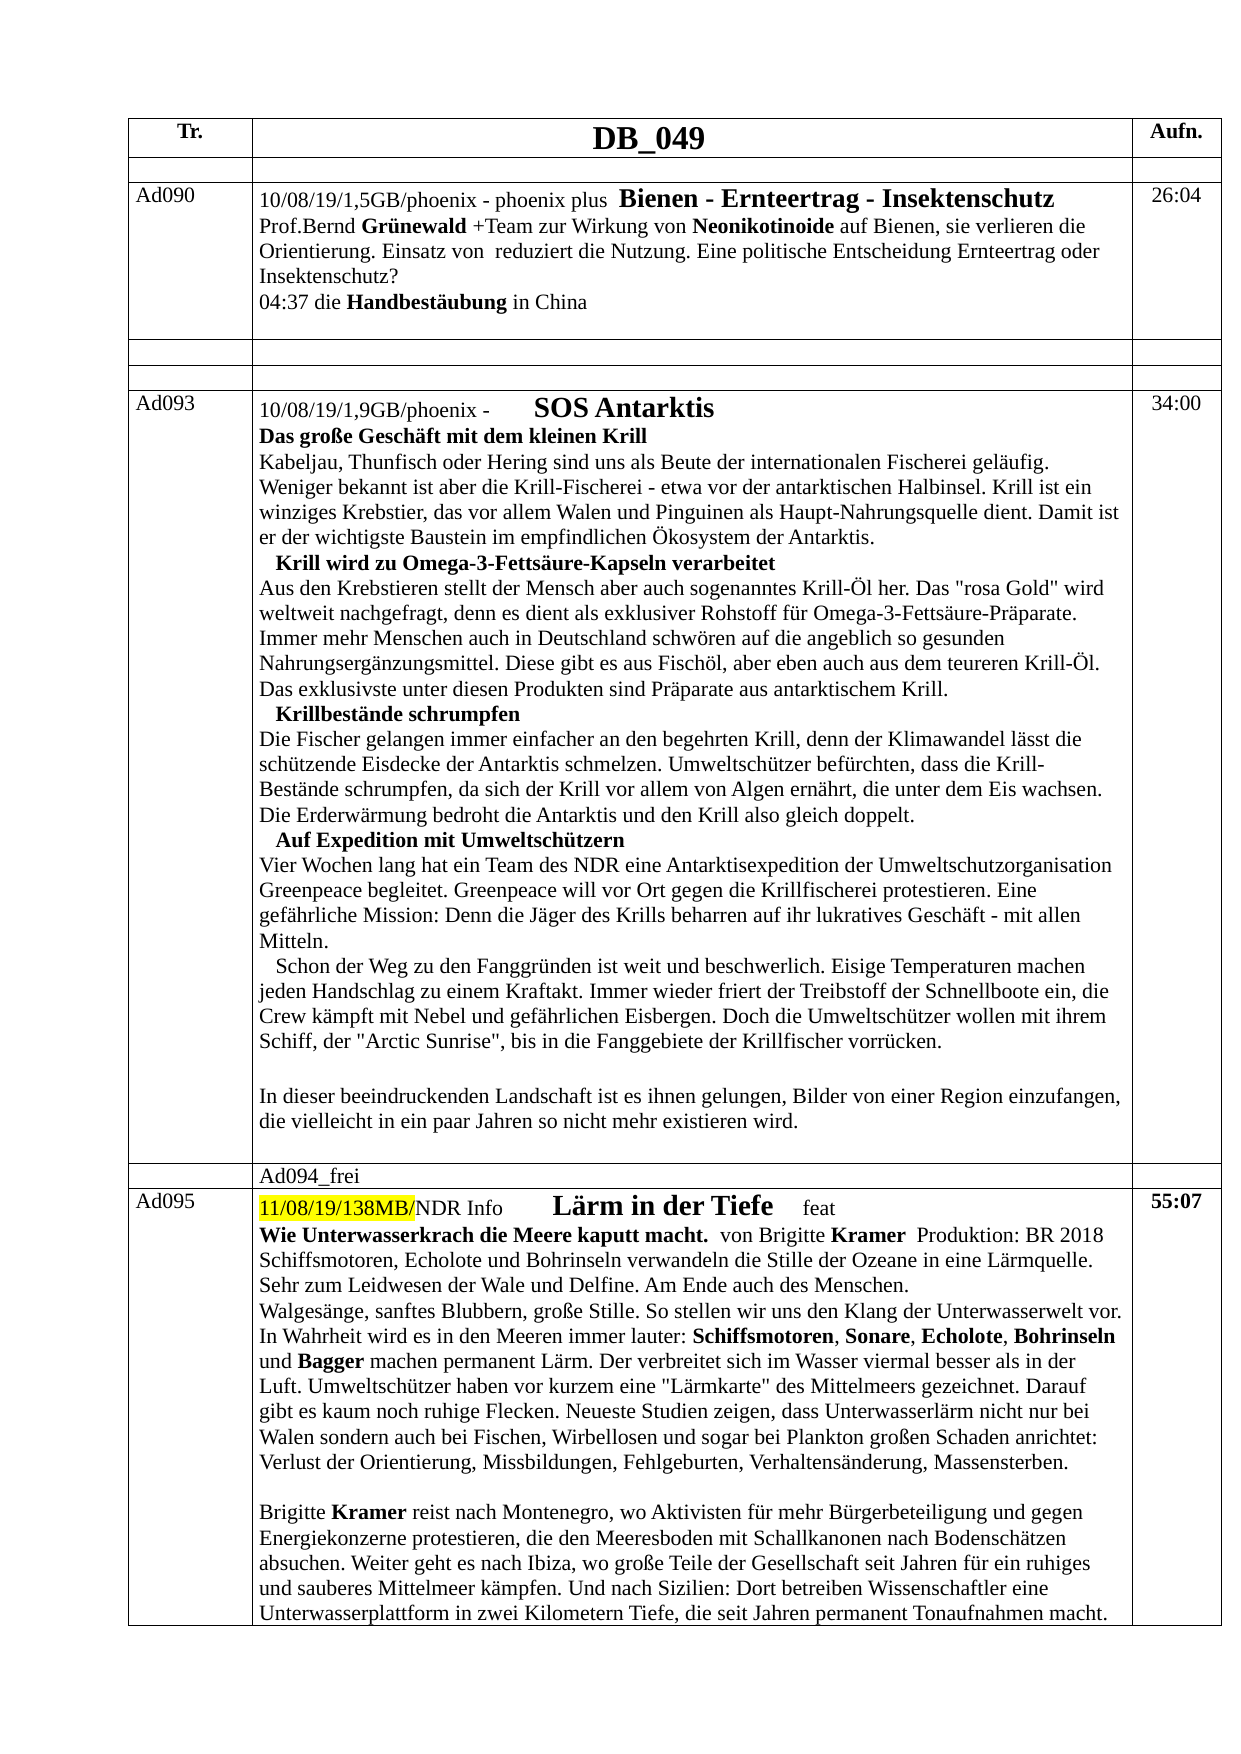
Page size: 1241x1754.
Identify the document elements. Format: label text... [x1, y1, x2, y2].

table_cell [1133, 340, 1221, 364]
table_cell [253, 158, 1132, 182]
table_cell 34:00 [1133, 391, 1221, 1163]
table_cell [253, 340, 1132, 364]
table_cell 10/08/19/1,9GB/phoenix - SOS Antarktis Das große Geschäft mit dem kleinen Krill Kabeljau, Thunfisch oder Hering sind uns als Beute der internationalen Fischerei geläufig. Weniger bekannt ist aber die Krill-Fischerei - etwa vor der antarktischen Halbinsel. Krill ist ein winziges Krebstier, das vor allem Walen und Pinguinen als Haupt-Nahrungsquelle dient. Damit ist er der wichtigste Baustein im empfindlichen Ökosystem der Antarktis. Krill wird zu Omega-3-Fettsäure-Kapseln verarbeitet Aus den Krebstieren stellt der Mensch aber auch sogenanntes Krill-Öl her. Das "rosa Gold" wird weltweit nachgefragt, denn es dient als exklusiver Rohstoff für Omega-3-Fettsäure-Präparate. Immer mehr Menschen auch in Deutschland schwören auf die angeblich so gesunden Nahrungsergänzungsmittel. Diese gibt es aus Fischöl, aber eben auch aus dem teureren Krill-Öl. Das exklusivste unter diesen Produkten sind Präparate aus antarktischem Krill. Krillbestände schrumpfen Die Fischer gelangen immer einfacher an den begehrten Krill, denn der Klimawandel lässt die schützende Eisdecke der Antarktis schmelzen. Umweltschützer befürchten, dass die Krill-Bestände schrumpfen, da sich der Krill vor allem von Algen ernährt, die unter dem Eis wachsen. Die Erderwärmung bedroht die Antarktis und den Krill also gleich doppelt. Auf Expedition mit Umweltschützern Vier Wochen lang hat ein Team des NDR eine Antarktisexpedition der Umweltschutzorganisation Greenpeace begleitet. Greenpeace will vor Ort gegen die Krillfischerei protestieren. Eine gefährliche Mission: Denn die Jäger des Krills beharren auf ihr lukratives Geschäft - mit allen Mitteln. Schon der Weg zu den Fanggründen ist weit und beschwerlich. Eisige Temperaturen machen jeden Handschlag zu einem Kraftakt. Immer wieder friert der Treibstoff der Schnellboote ein, die Crew kämpft mit Nebel und gefährlichen Eisbergen. Doch die Umweltschützer wollen mit ihrem Schiff, der "Arctic Sunrise", bis in die Fanggebiete der Krillfischer vorrücken. In dieser beeindruckenden Landschaft ist es ihnen gelungen, Bilder von einer Region einzufangen, die vielleicht in ein paar Jahren so nicht mehr existieren wird. [253, 391, 1132, 1163]
table_cell Ad095 [129, 1189, 252, 1625]
table_cell 26:04 [1133, 183, 1221, 339]
table_cell [253, 366, 1132, 390]
table_cell 11/08/19/138MB/NDR Info Lärm in der Tiefe feat Wie Unterwasserkrach die Meere kaputt macht. von Brigitte Kramer Produktion: BR 2018 Schiffsmotoren, Echolote und Bohrinseln verwandeln die Stille der Ozeane in eine Lärmquelle. Sehr zum Leidwesen der Wale und Delfine. Am Ende auch des Menschen. Walgesänge, sanftes Blubbern, große Stille. So stellen wir uns den Klang der Unterwasserwelt vor. In Wahrheit wird es in den Meeren immer lauter: Schiffsmotoren, Sonare, Echolote, Bohrinseln und Bagger machen permanent Lärm. Der verbreitet sich im Wasser viermal besser als in der Luft. Umweltschützer haben vor kurzem eine "Lärmkarte" des Mittelmeers gezeichnet. Darauf gibt es kaum noch ruhige Flecken. Neueste Studien zeigen, dass Unterwasserlärm nicht nur bei Walen sondern auch bei Fischen, Wirbellosen und sogar bei Plankton großen Schaden anrichtet: Verlust der Orientierung, Missbildungen, Fehlgeburten, Verhaltensänderung, Massensterben. Brigitte Kramer reist nach Montenegro, wo Aktivisten für mehr Bürgerbeteiligung und gegen Energiekonzerne protestieren, die den Meeresboden mit Schallkanonen nach Bodenschätzen absuchen. Weiter geht es nach Ibiza, wo große Teile der Gesellschaft seit Jahren für ein ruhiges und sauberes Mittelmeer kämpfen. Und nach Sizilien: Dort betreiben Wissenschaftler eine Unterwasserplattform in zwei Kilometern Tiefe, die seit Jahren permanent Tonaufnahmen macht. [253, 1189, 1132, 1625]
table_cell [1133, 366, 1221, 390]
table_cell [1133, 158, 1221, 182]
table_cell [129, 366, 252, 390]
table_cell Ad090 [129, 183, 252, 339]
table_cell [129, 340, 252, 364]
table_cell 55:07 [1133, 1189, 1221, 1625]
table_cell [129, 1164, 252, 1188]
table_cell [1133, 1164, 1221, 1188]
table_header ­Tr. [129, 119, 252, 157]
table_cell Ad093 [129, 391, 252, 1163]
table_header DB_049 [253, 119, 1132, 157]
table_header Aufn. [1133, 119, 1221, 157]
table_cell Ad094_frei [253, 1164, 1132, 1188]
table_cell 10/08/19/1,5GB/phoenix - phoenix plus Bienen - Ernteertrag - Insektenschutz Prof.Bernd Grünewald +Team zur Wirkung von Neonikotinoide auf Bienen, sie verlieren die Orientierung. Einsatz von reduziert die Nutzung. Eine politische Entscheidung Ernteertrag oder Insektenschutz? 04:37 die Handbestäubung in China [253, 183, 1132, 339]
table_cell [129, 158, 252, 182]
